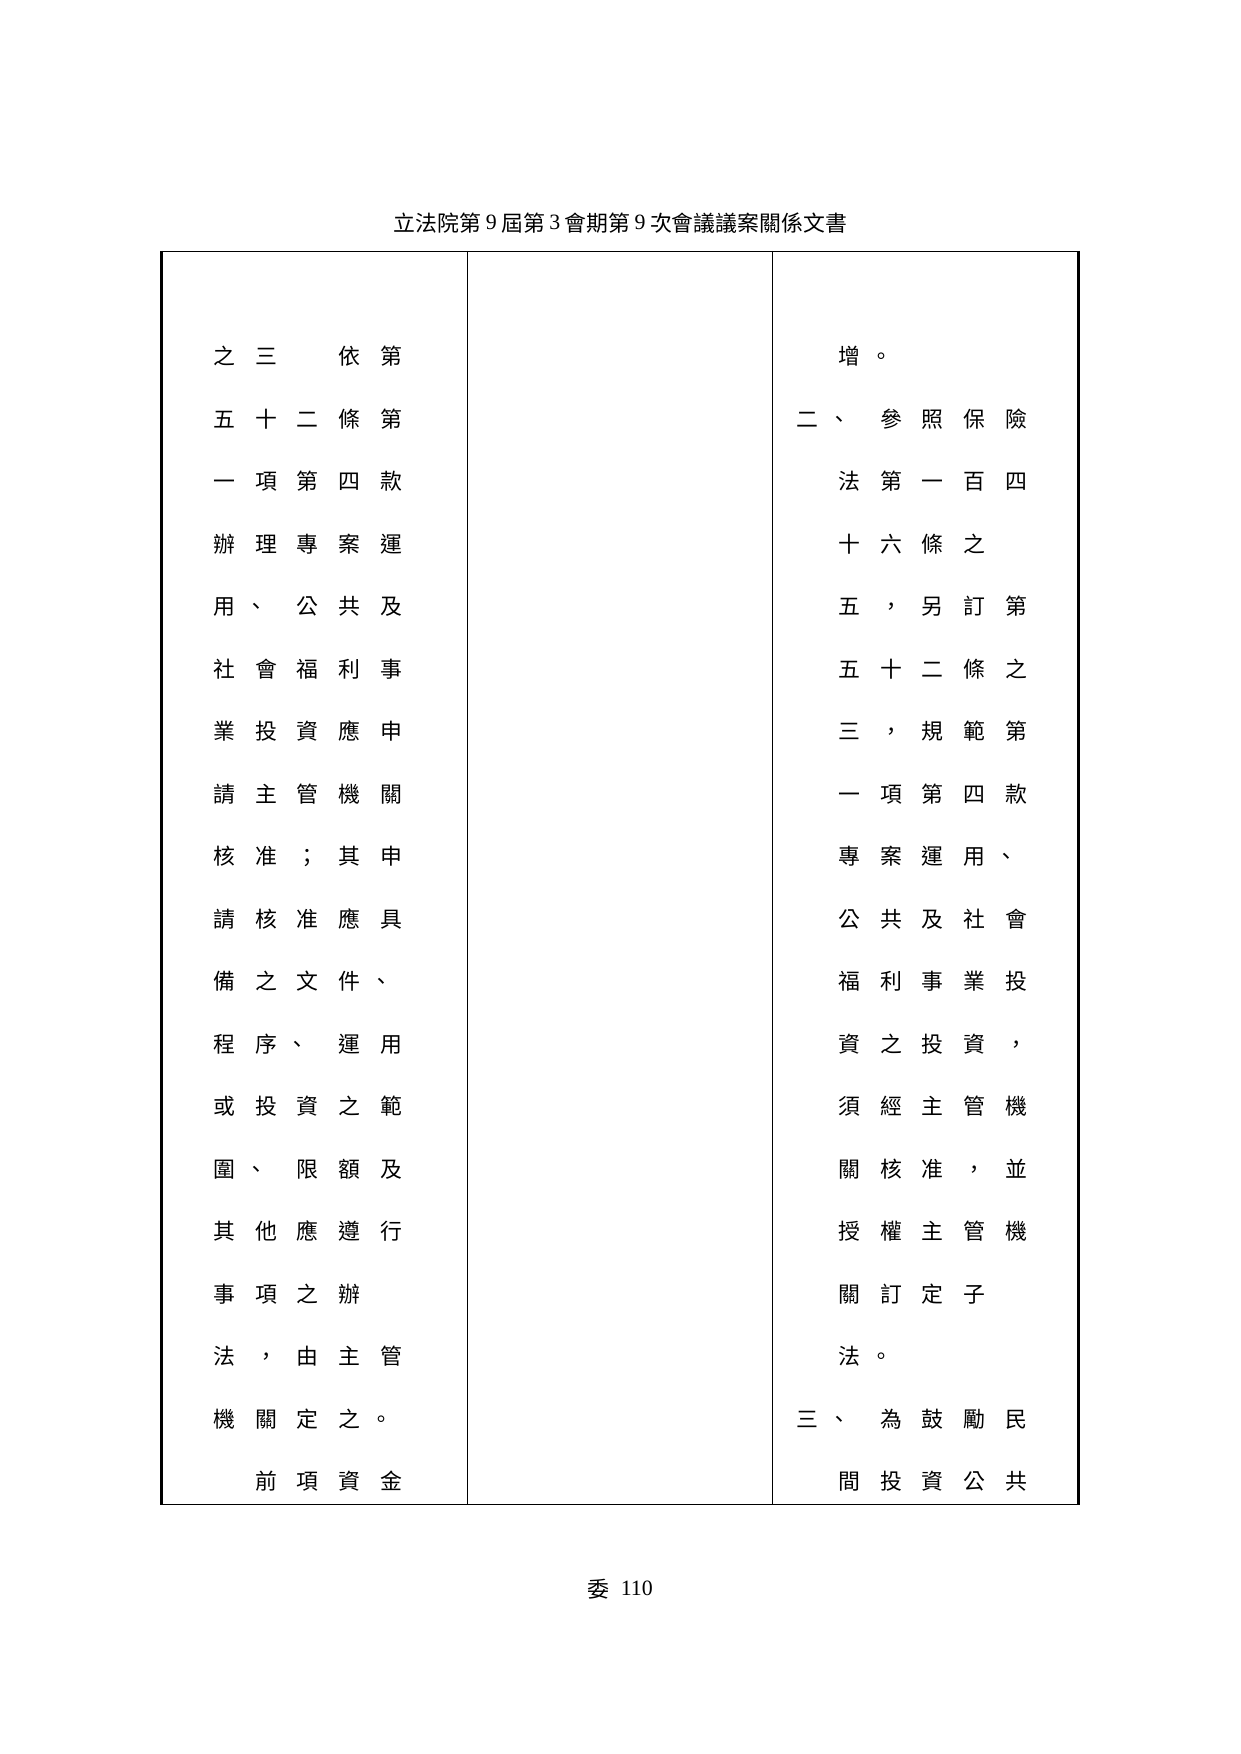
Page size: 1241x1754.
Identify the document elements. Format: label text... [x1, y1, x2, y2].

table_cell [468, 252, 772, 1504]
table_cell 之三 依第五十二條第一項第四款辦理專案運用、公共及社會福利事業投資應申請主管機關核准；其申請核准應具備之文件、程序、運用或投資之範圍、限額及其他應遵行事項之辦法，由主管機關定之。 前項資金 [163, 252, 467, 1504]
table_cell 增。 二、參照保險法第一百四十六條之五，另訂第五十二條之三，規範第一項第四款專案運用、公共及社會福利事業投資之投資，須經主管機關核准，並授權主管機關訂定子法。 三、為鼓勵民間投資公共 [773, 252, 1077, 1504]
